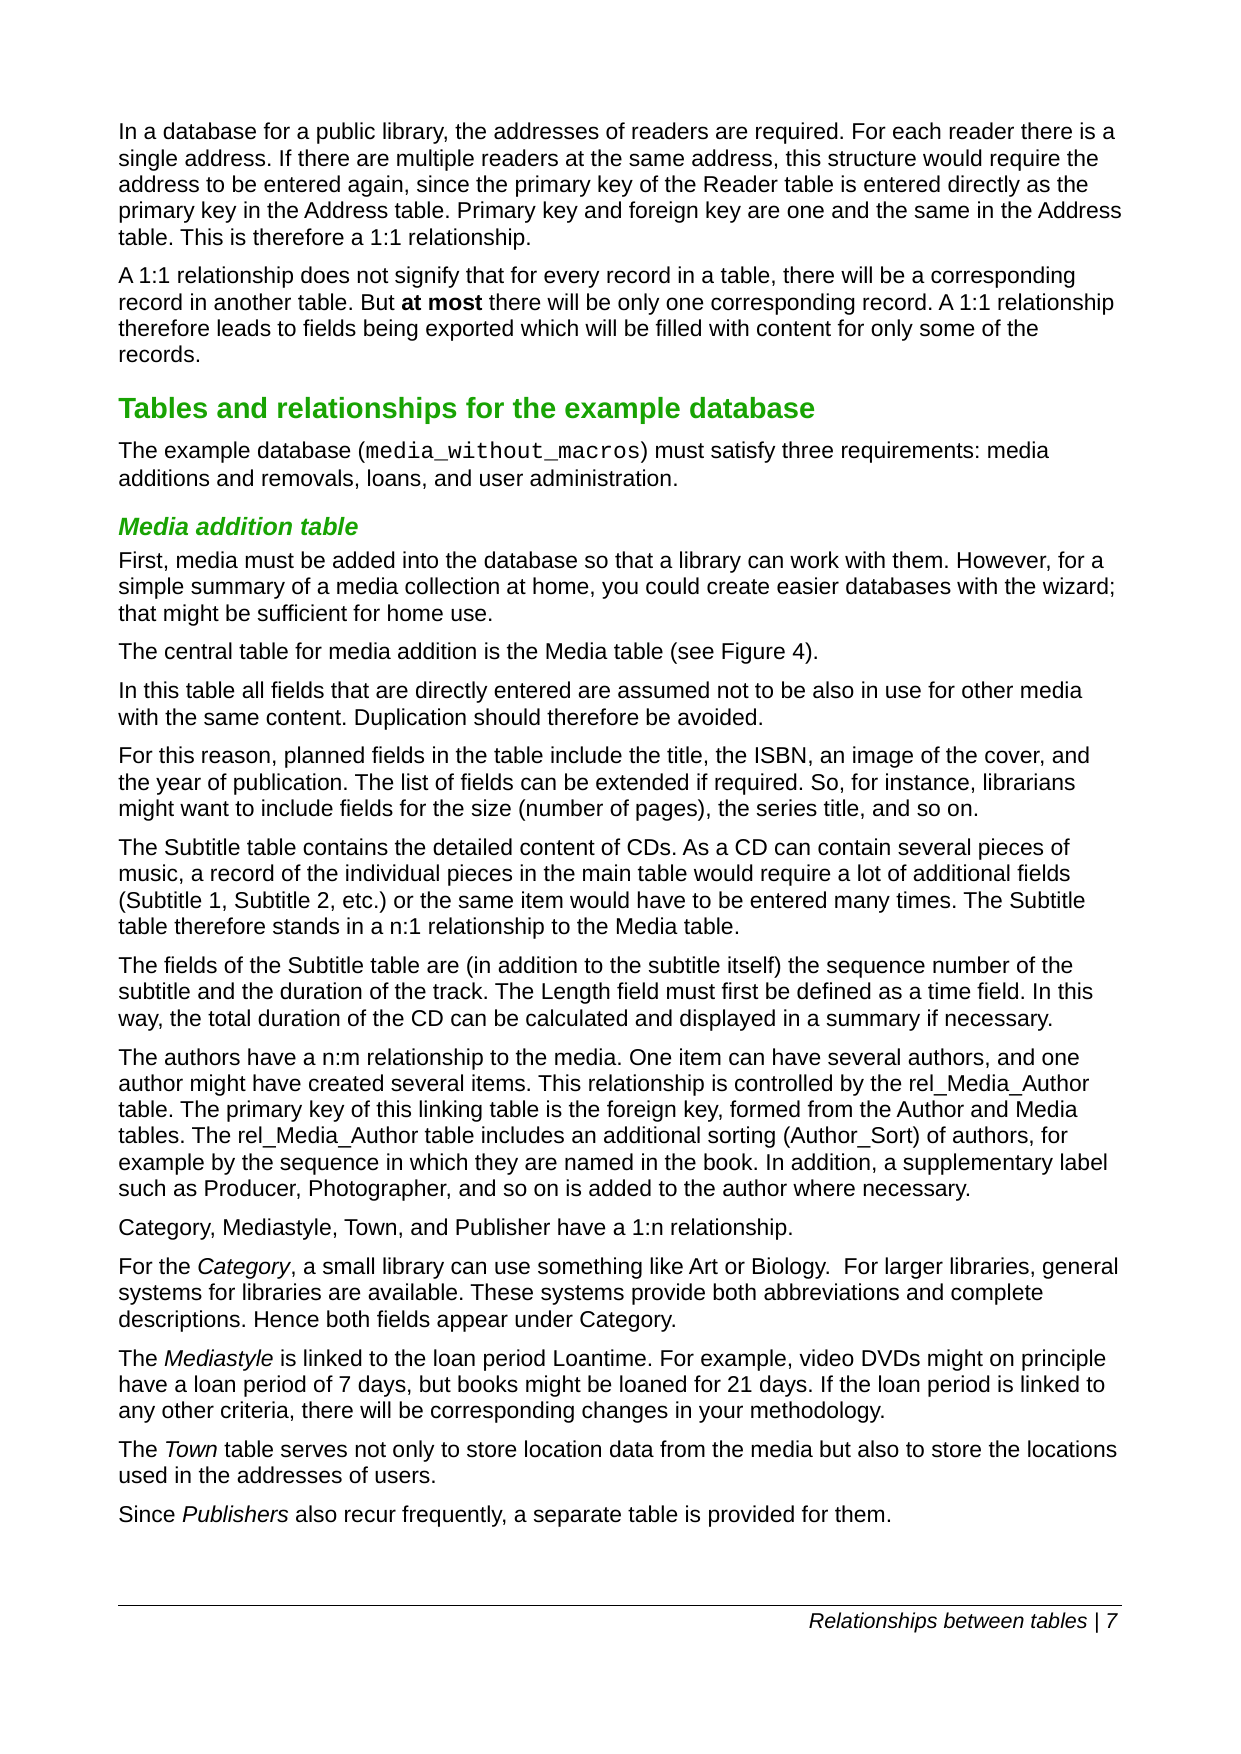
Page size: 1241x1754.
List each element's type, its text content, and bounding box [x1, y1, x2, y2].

text In a database for a public library, the addresses of readers are required. For each reader there is a single address. If there are multiple readers at the same address, this structure would require the address to be entered again, since the primary key of the Reader table is entered directly as the primary key in the Address table. Primary key and foreign key are one and the same in the Address table. This is therefore a 1:1 relationship. [118, 118, 1122, 250]
text Category, Mediastyle, Town, and Publisher have a 1:n relationship. [118, 1214, 1122, 1240]
text First, media must be added into the database so that a library can work with them. However, for a simple summary of a media collection at home, you could create easier databases with the wizard; that might be sufficient for home use. [118, 547, 1122, 626]
text The example database (media_without_macros) must satisfy three requirements: media additions and removals, loans, and user administration. [118, 437, 1122, 491]
text The Town table serves not only to store location data from the media but also to store the locations used in the addresses of users. [118, 1436, 1122, 1489]
text The central table for media addition is the Media table (see Figure 4). [118, 638, 1122, 665]
text For this reason, planned fields in the table include the title, the ISBN, an image of the cover, and the year of publication. The list of fields can be extended if required. So, for instance, librarians might want to include fields for the size (number of pages), the series title, and so on. [118, 742, 1122, 821]
text The authors have a n:m relationship to the media. One item can have several authors, and one author might have created several items. This relationship is controlled by the rel_Media_Author table. The primary key of this linking table is the foreign key, formed from the Author and Media tables. The rel_Media_Author table includes an additional sorting (Author_Sort) of authors, for example by the sequence in which they are named in the book. In addition, a supplementary label such as Producer, Photographer, and so on is added to the author where necessary. [118, 1043, 1122, 1202]
text For the Category, a small library can use something like Art or Biology. For larger libraries, general systems for libraries are available. These systems provide both abbreviations and complete descriptions. Hence both fields appear under Category. [118, 1253, 1122, 1332]
text A 1:1 relationship does not signify that for every record in a table, there will be a corresponding record in another table. But at most there will be only one corresponding record. A 1:1 relationship therefore leads to fields being exported which will be filled with content for only some of the records. [118, 262, 1122, 368]
subtitle Media addition table [118, 512, 1122, 541]
text The Subtitle table contains the detailed content of CDs. As a CD can contain several pieces of music, a record of the individual pieces in the main table would require a lot of additional fields (Subtitle 1, Subtitle 2, etc.) or the same item would have to be entered many times. The Subtitle table therefore stands in a n:1 relationship to the Media table. [118, 834, 1122, 939]
text In this table all fields that are directly entered are assumed not to be also in use for other media with the same content. Duplication should therefore be avoided. [118, 677, 1122, 730]
subtitle Tables and relationships for the example database [118, 391, 1122, 425]
text The Mediastyle is linked to the loan period Loantime. For example, video DVDs might on principle have a loan period of 7 days, but books might be loaned for 21 days. If the loan period is linked to any other criteria, there will be corresponding changes in your methodology. [118, 1344, 1122, 1423]
text The fields of the Subtitle table are (in addition to the subtitle itself) the sequence number of the subtitle and the duration of the track. The Length field must first be defined as a time field. In this way, the total duration of the CD can be calculated and displayed in a summary if necessary. [118, 952, 1122, 1031]
text Since Publishers also recur frequently, a separate table is provided for them. [118, 1501, 1122, 1528]
